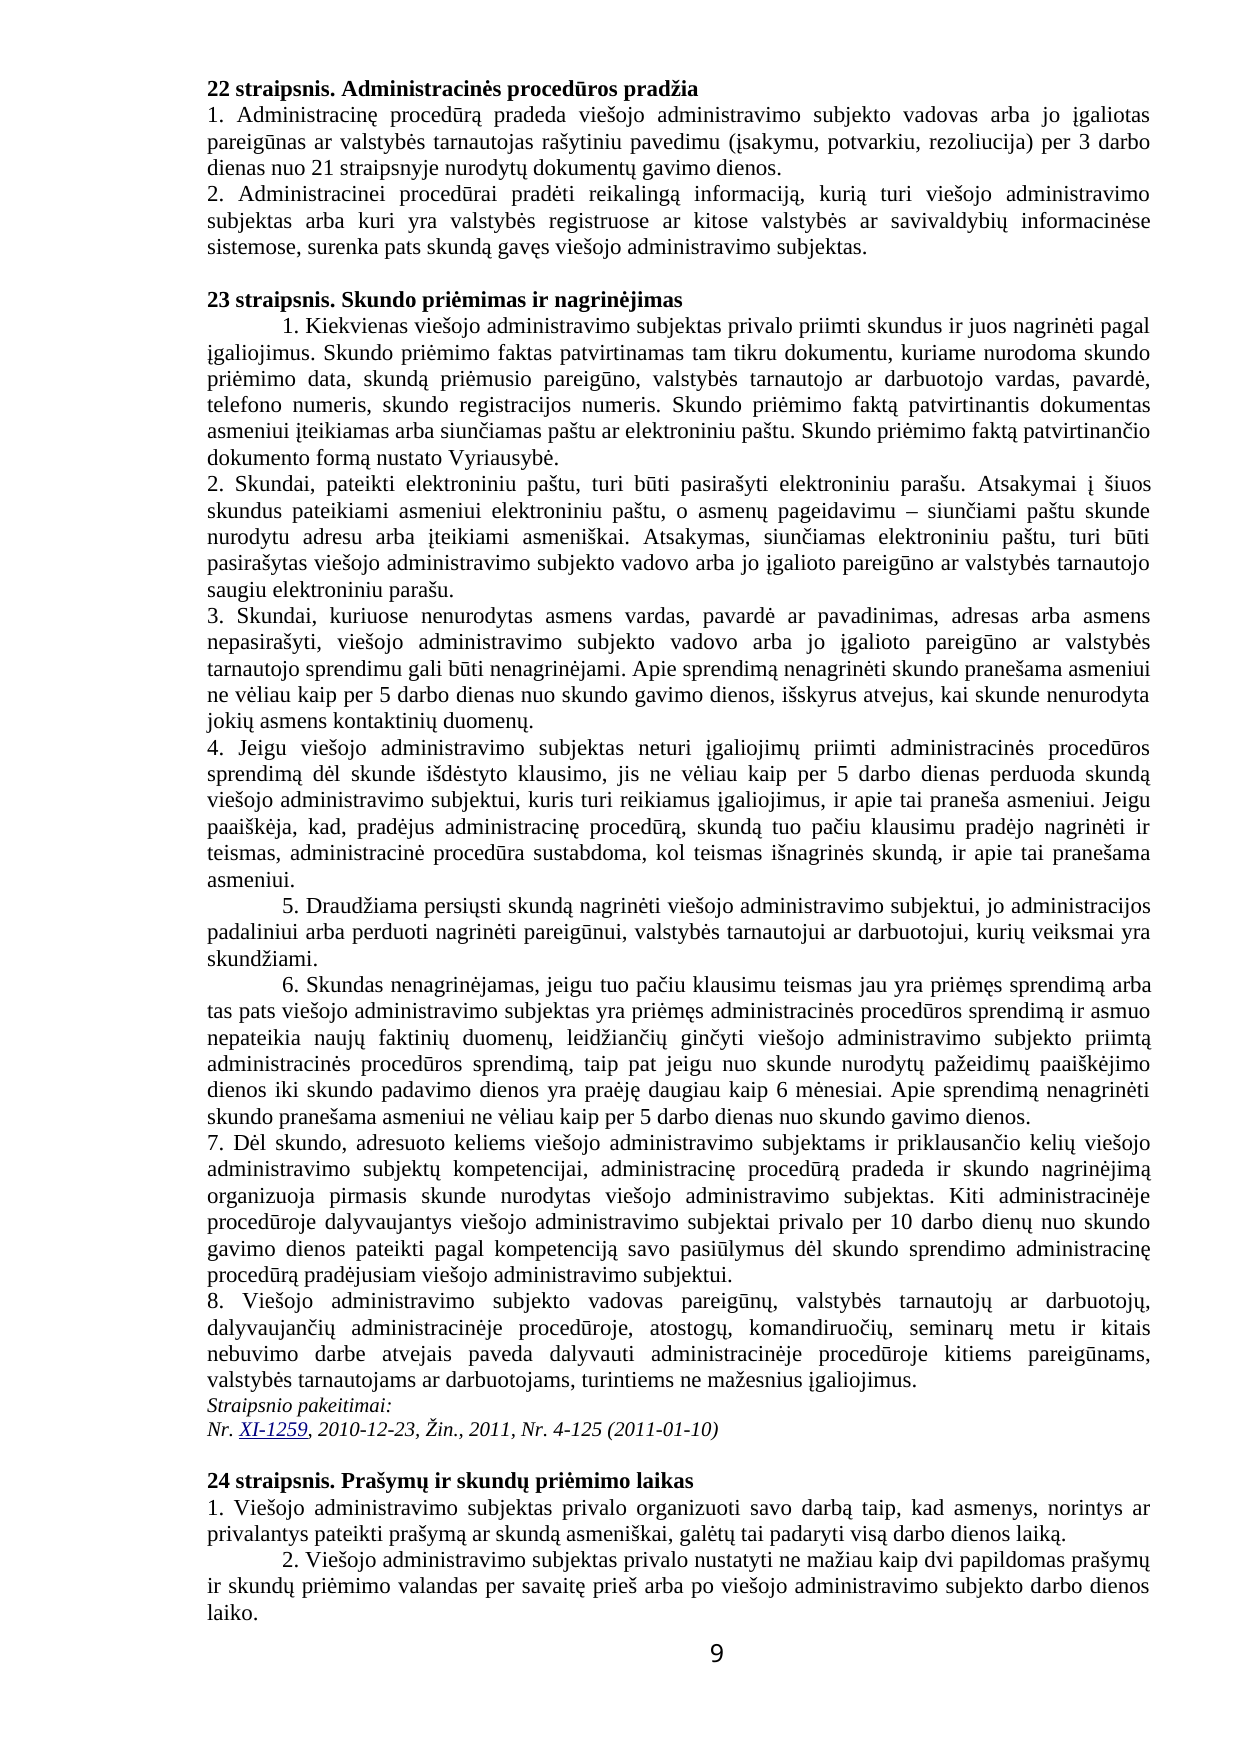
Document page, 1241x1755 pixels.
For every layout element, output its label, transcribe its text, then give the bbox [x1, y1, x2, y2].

text 1. Administracinę procedūrą pradeda viešojo administravimo subjekto vadovas arba jo įgaliotas pareigūnas ar valstybės tarnautojas rašytiniu pavedimu (įsakymu, potvarkiu, rezoliucija) per 3 darbo dienas nuo 21 straipsnyje nurodytų dokumentų gavimo dienos. [207, 101, 1152, 180]
text 22 straipsnis. Administracinės procedūros pradžia [207, 75, 1152, 101]
text 2. Skundai, pateikti elektroniniu paštu, turi būti pasirašyti elektroniniu parašu. Atsakymai į šiuos skundus pateikiami asmeniui elektroniniu paštu, o asmenų pageidavimu – siunčiami paštu skunde nurodytu adresu arba įteikiami asmeniškai. Atsakymas, siunčiamas elektroniniu paštu, turi būti pasirašytas viešojo administravimo subjekto vadovo arba jo įgalioto pareigūno ar valstybės tarnautojo saugiu elektroniniu parašu. [207, 470, 1152, 602]
text 7. Dėl skundo, adresuoto keliems viešojo administravimo subjektams ir priklausančio kelių viešojo administravimo subjektų kompetencijai, administracinę procedūrą pradeda ir skundo nagrinėjimą organizuoja pirmasis skunde nurodytas viešojo administravimo subjektas. Kiti administracinėje procedūroje dalyvaujantys viešojo administravimo subjektai privalo per 10 darbo dienų nuo skundo gavimo dienos pateikti pagal kompetenciją savo pasiūlymus dėl skundo sprendimo administracinę procedūrą pradėjusiam viešojo administravimo subjektui. [207, 1129, 1152, 1287]
text 5. Draudžiama persiųsti skundą nagrinėti viešojo administravimo subjektui, jo administracijos padaliniui arba perduoti nagrinėti pareigūnui, valstybės tarnautojui ar darbuotojui, kurių veiksmai yra skundžiami. [207, 892, 1152, 971]
text 4. Jeigu viešojo administravimo subjektas neturi įgaliojimų priimti administracinės procedūros sprendimą dėl skunde išdėstyto klausimo, jis ne vėliau kaip per 5 darbo dienas perduoda skundą viešojo administravimo subjektui, kuris turi reikiamus įgaliojimus, ir apie tai praneša asmeniui. Jeigu paaiškėja, kad, pradėjus administracinę procedūrą, skundą tuo pačiu klausimu pradėjo nagrinėti ir teismas, administracinė procedūra sustabdoma, kol teismas išnagrinės skundą, ir apie tai pranešama asmeniui. [207, 734, 1152, 892]
text 2. Administracinei procedūrai pradėti reikalingą informaciją, kurią turi viešojo administravimo subjektas arba kuri yra valstybės registruose ar kitose valstybės ar savivaldybių informacinėse sistemose, surenka pats skundą gavęs viešojo administravimo subjektas. [207, 180, 1152, 259]
text 6. Skundas nenagrinėjamas, jeigu tuo pačiu klausimu teismas jau yra priėmęs sprendimą arba tas pats viešojo administravimo subjektas yra priėmęs administracinės procedūros sprendimą ir asmuo nepateikia naujų faktinių duomenų, leidžiančių ginčyti viešojo administravimo subjekto priimtą administracinės procedūros sprendimą, taip pat jeigu nuo skunde nurodytų pažeidimų paaiškėjimo dienos iki skundo padavimo dienos yra praėję daugiau kaip 6 mėnesiai. Apie sprendimą nenagrinėti skundo pranešama asmeniui ne vėliau kaip per 5 darbo dienas nuo skundo gavimo dienos. [207, 971, 1152, 1129]
text 8. Viešojo administravimo subjekto vadovas pareigūnų, valstybės tarnautojų ar darbuotojų, dalyvaujančių administracinėje procedūroje, atostogų, komandiruočių, seminarų metu ir kitais nebuvimo darbe atvejais paveda dalyvauti administracinėje procedūroje kitiems pareigūnams, valstybės tarnautojams ar darbuotojams, turintiems ne mažesnius įgaliojimus. [207, 1287, 1152, 1393]
text Straipsnio pakeitimai: [207, 1393, 1152, 1417]
text Nr. XI-1259, 2010-12-23, Žin., 2011, Nr. 4-125 (2011-01-10) [207, 1417, 1152, 1441]
text 1. Viešojo administravimo subjektas privalo organizuoti savo darbą taip, kad asmenys, norintys ar privalantys pateikti prašymą ar skundą asmeniškai, galėtų tai padaryti visą darbo dienos laiką. [207, 1493, 1152, 1546]
text 1. Kiekvienas viešojo administravimo subjektas privalo priimti skundus ir juos nagrinėti pagal įgaliojimus. Skundo priėmimo faktas patvirtinamas tam tikru dokumentu, kuriame nurodoma skundo priėmimo data, skundą priėmusio pareigūno, valstybės tarnautojo ar darbuotojo vardas, pavardė, telefono numeris, skundo registracijos numeris. Skundo priėmimo faktą patvirtinantis dokumentas asmeniui įteikiamas arba siunčiamas paštu ar elektroniniu paštu. Skundo priėmimo faktą patvirtinančio dokumento formą nustato Vyriausybė. [207, 312, 1152, 470]
text 3. Skundai, kuriuose nenurodytas asmens vardas, pavardė ar pavadinimas, adresas arba asmens nepasirašyti, viešojo administravimo subjekto vadovo arba jo įgalioto pareigūno ar valstybės tarnautojo sprendimu gali būti nenagrinėjami. Apie sprendimą nenagrinėti skundo pranešama asmeniui ne vėliau kaip per 5 darbo dienas nuo skundo gavimo dienos, išskyrus atvejus, kai skunde nenurodyta jokių asmens kontaktinių duomenų. [207, 602, 1152, 734]
text 2. Viešojo administravimo subjektas privalo nustatyti ne mažiau kaip dvi papildomas prašymų ir skundų priėmimo valandas per savaitę prieš arba po viešojo administravimo subjekto darbo dienos laiko. [207, 1546, 1152, 1625]
text 23 straipsnis. Skundo priėmimas ir nagrinėjimas [207, 286, 1152, 312]
text 24 straipsnis. Prašymų ir skundų priėmimo laikas [207, 1467, 1152, 1493]
